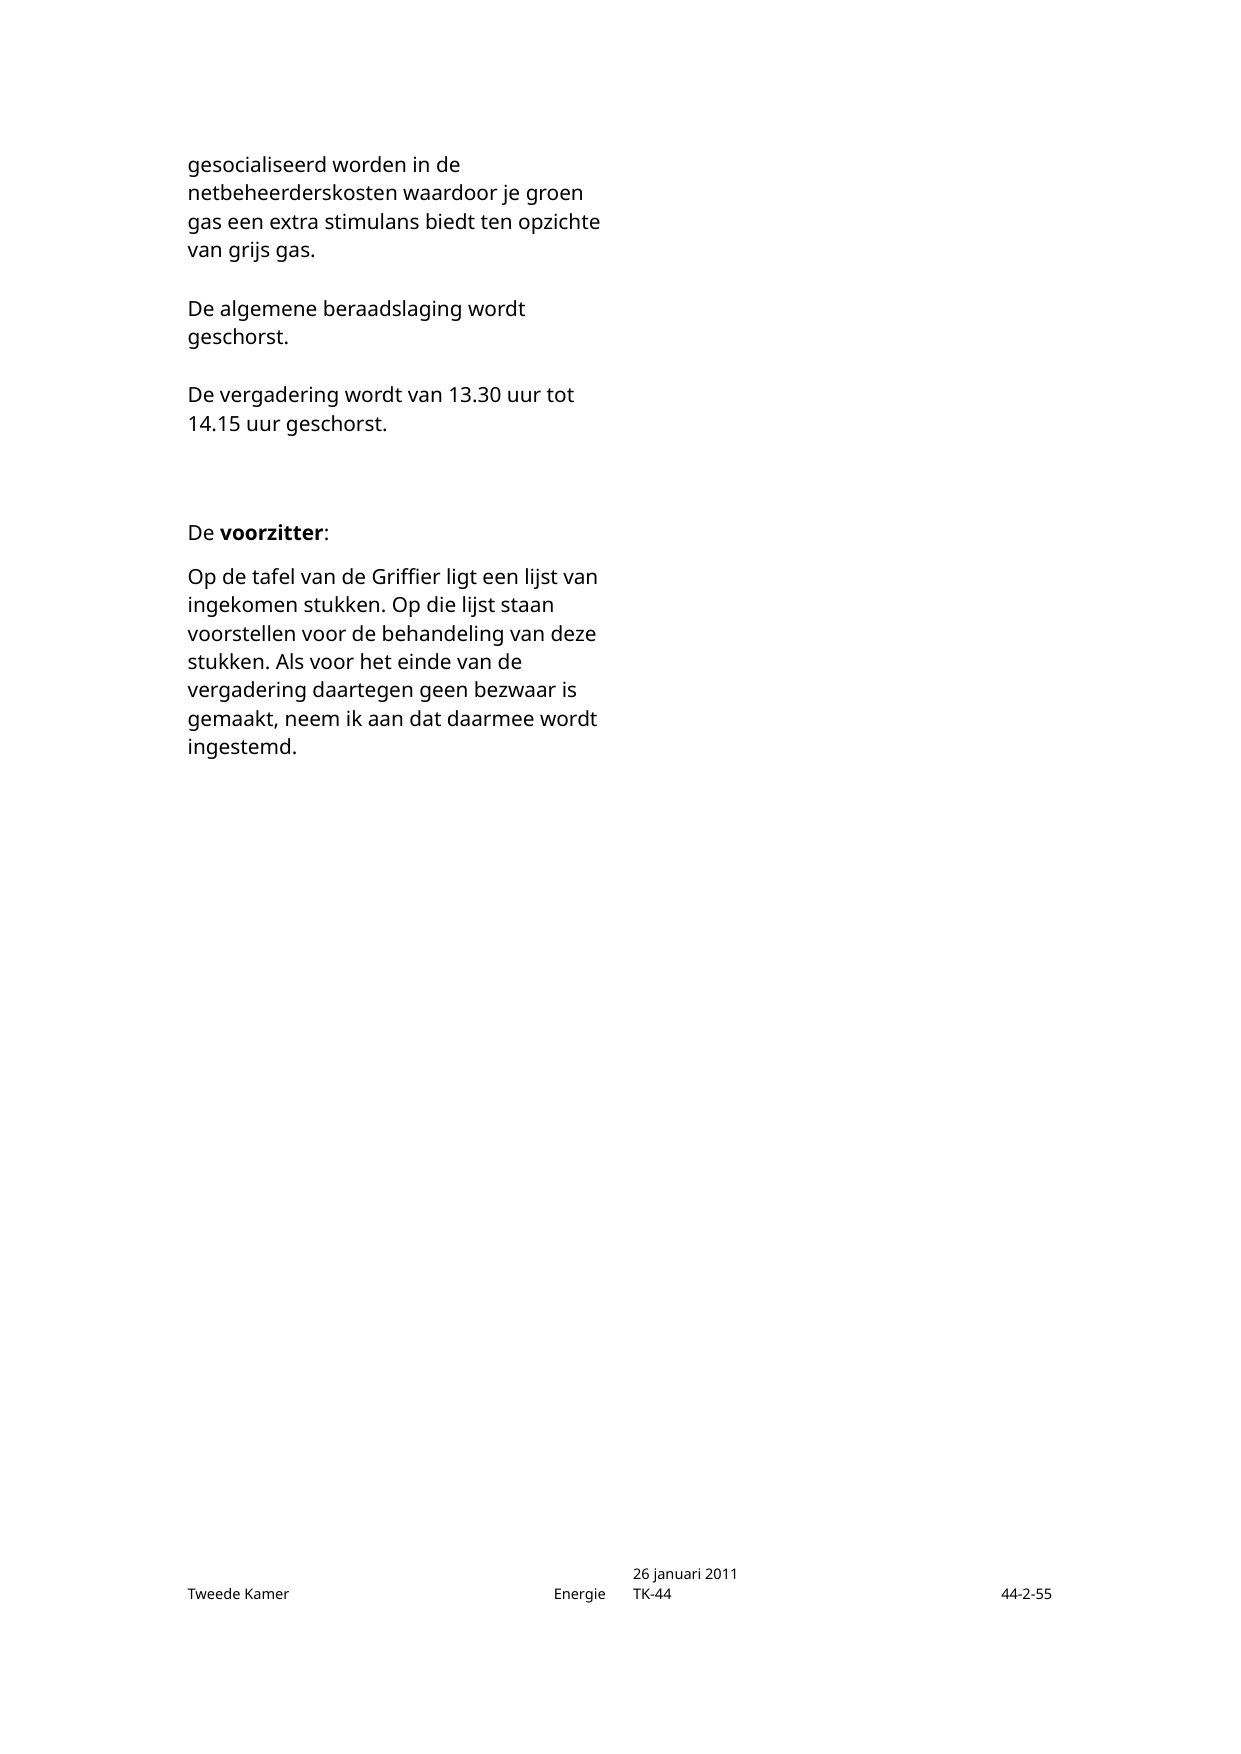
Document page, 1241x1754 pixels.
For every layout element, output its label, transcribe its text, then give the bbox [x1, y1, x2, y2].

text Op de tafel van de Griffier ligt een lijst van ingekomen stukken. Op die lijst staan voorstellen voor de behandeling van deze stukken. Als voor het einde van de vergadering daartegen geen bezwaar is gemaakt, neem ik aan dat daarmee wordt ingestemd. [187, 562, 605, 761]
text De vergadering wordt van 13.30 uur tot 14.15 uur geschorst. [187, 381, 605, 437]
text De algemene beraadslaging wordt geschorst. [187, 294, 605, 351]
text  [187, 467, 605, 496]
text De voorzitter: [187, 518, 605, 547]
text gesocialiseerd worden in de netbeheerderskosten waardoor je groen gas een extra stimulans biedt ten opzichte van grijs gas. [187, 150, 605, 264]
